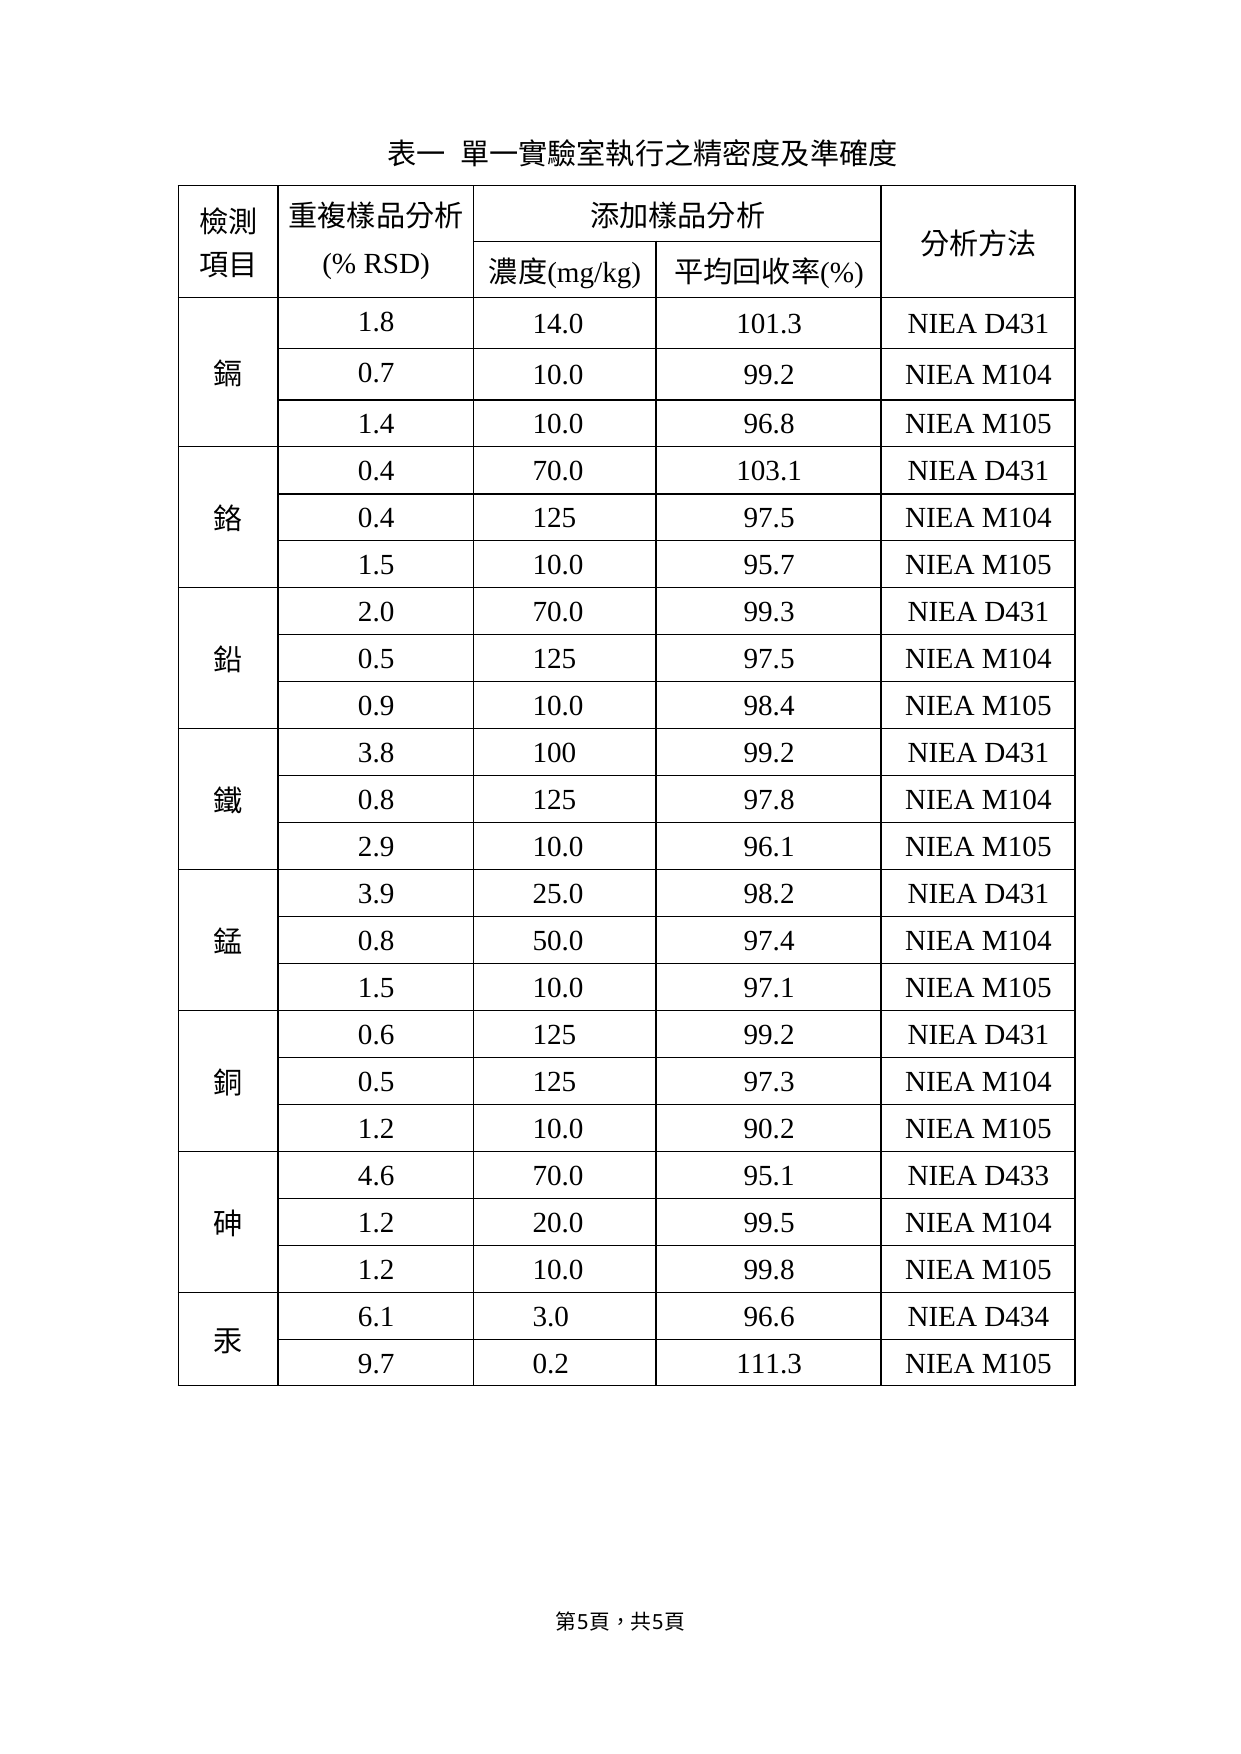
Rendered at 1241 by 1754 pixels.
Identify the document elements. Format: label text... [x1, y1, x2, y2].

table_cell 3.8 [279, 729, 473, 775]
table_cell 1.2 [279, 1199, 473, 1244]
table_cell 6.1 [279, 1293, 473, 1338]
table_cell 99.5 [657, 1199, 880, 1244]
table_cell 99.3 [657, 588, 880, 634]
table_cell 111.3 [657, 1340, 880, 1385]
table_cell NIEA M105 [882, 1246, 1074, 1291]
table_cell NIEA D431 [882, 729, 1074, 775]
table_cell 銅 [179, 1011, 277, 1151]
table_cell 鎘 [179, 298, 277, 446]
table_cell NIEA M104 [882, 917, 1074, 963]
table_cell 3.9 [279, 870, 473, 916]
table_cell 1.8 [279, 298, 473, 348]
table_cell 97.5 [657, 635, 880, 681]
table_cell 70.0 [474, 588, 655, 634]
table_cell NIEA D434 [882, 1293, 1074, 1338]
table_cell 0.2 [474, 1340, 655, 1385]
table_cell 97.4 [657, 917, 880, 963]
table_cell 99.8 [657, 1246, 880, 1291]
table_cell NIEA M105 [882, 1340, 1074, 1385]
table_cell 鐵 [179, 729, 277, 869]
table_cell 50.0 [474, 917, 655, 963]
table_cell 3.0 [474, 1293, 655, 1338]
table_cell 0.4 [279, 447, 473, 493]
table_cell 95.7 [657, 541, 880, 587]
table_cell 125 [474, 1011, 655, 1057]
table_cell 1.2 [279, 1105, 473, 1151]
table_cell 96.1 [657, 823, 880, 869]
table_cell NIEA D431 [882, 1011, 1074, 1057]
table_cell 平均回收率(%) [657, 242, 880, 296]
table_cell 10.0 [474, 964, 655, 1009]
table_cell 0.8 [279, 776, 473, 822]
table_cell 2.0 [279, 588, 473, 634]
table_cell NIEA D431 [882, 870, 1074, 916]
table_cell 125 [474, 776, 655, 822]
table_cell 0.5 [279, 635, 473, 681]
table_cell 鉻 [179, 447, 277, 587]
table_cell NIEA M105 [882, 1105, 1074, 1151]
table_cell 1.5 [279, 964, 473, 1009]
table_cell NIEA M105 [882, 541, 1074, 587]
table_cell 10.0 [474, 1105, 655, 1151]
table_header 添加樣品分析 [474, 186, 880, 241]
table_cell 10.0 [474, 1246, 655, 1291]
table_cell 1.5 [279, 541, 473, 587]
table_cell 70.0 [474, 447, 655, 493]
table_cell 10.0 [474, 349, 655, 399]
table_cell 濃度(mg/kg) [474, 242, 655, 296]
table_cell 97.1 [657, 964, 880, 1009]
table_cell 10.0 [474, 401, 655, 446]
table_cell NIEA D431 [882, 588, 1074, 634]
table_cell NIEA M105 [882, 682, 1074, 728]
table_cell 125 [474, 495, 655, 540]
table_cell 錳 [179, 870, 277, 1009]
table_cell 97.3 [657, 1058, 880, 1103]
table_cell 99.2 [657, 729, 880, 775]
table_cell 95.1 [657, 1152, 880, 1197]
table_cell 90.2 [657, 1105, 880, 1151]
table_cell NIEA M104 [882, 635, 1074, 681]
table_cell 砷 [179, 1152, 277, 1291]
table_cell 0.9 [279, 682, 473, 728]
table_cell 1.2 [279, 1246, 473, 1291]
table_header 檢測 項目 [179, 186, 277, 296]
table_cell 25.0 [474, 870, 655, 916]
table_cell 2.9 [279, 823, 473, 869]
table_cell 14.0 [474, 298, 655, 348]
table_cell 97.5 [657, 495, 880, 540]
table_cell 20.0 [474, 1199, 655, 1244]
table_cell 10.0 [474, 541, 655, 587]
table_cell NIEA M105 [882, 401, 1074, 446]
table_cell NIEA M105 [882, 964, 1074, 1009]
table_cell 98.4 [657, 682, 880, 728]
table_cell 125 [474, 635, 655, 681]
table_cell 99.2 [657, 1011, 880, 1057]
table_cell NIEA M105 [882, 823, 1074, 869]
table_cell 0.5 [279, 1058, 473, 1103]
table_cell 101.3 [657, 298, 880, 348]
table_cell 4.6 [279, 1152, 473, 1197]
table_cell NIEA D431 [882, 447, 1074, 493]
table_cell 0.4 [279, 495, 473, 540]
table_cell 9.7 [279, 1340, 473, 1385]
table_cell NIEA M104 [882, 1058, 1074, 1103]
table_cell 汞 [179, 1293, 277, 1385]
table_cell 鉛 [179, 588, 277, 728]
table_header 分析方法 [882, 186, 1074, 296]
table_cell 99.2 [657, 349, 880, 399]
table_cell NIEA M104 [882, 495, 1074, 540]
table_cell 125 [474, 1058, 655, 1103]
table_cell 103.1 [657, 447, 880, 493]
table_cell 0.8 [279, 917, 473, 963]
table_header 重複樣品分析 (% RSD) [279, 186, 473, 296]
table_cell NIEA M104 [882, 1199, 1074, 1244]
table_cell 96.6 [657, 1293, 880, 1338]
table_cell NIEA D433 [882, 1152, 1074, 1197]
text 表一 單一實驗室執行之精密度及準確度 [162, 131, 1122, 173]
table_cell 0.6 [279, 1011, 473, 1057]
table_cell 1.4 [279, 401, 473, 446]
table_cell 10.0 [474, 682, 655, 728]
table_cell 0.7 [279, 349, 473, 399]
table_cell NIEA D431 [882, 298, 1074, 348]
table_cell 70.0 [474, 1152, 655, 1197]
table_cell 96.8 [657, 401, 880, 446]
table_cell 97.8 [657, 776, 880, 822]
table_cell 10.0 [474, 823, 655, 869]
table_cell 98.2 [657, 870, 880, 916]
table_cell NIEA M104 [882, 349, 1074, 399]
table_cell NIEA M104 [882, 776, 1074, 822]
table_cell 100 [474, 729, 655, 775]
